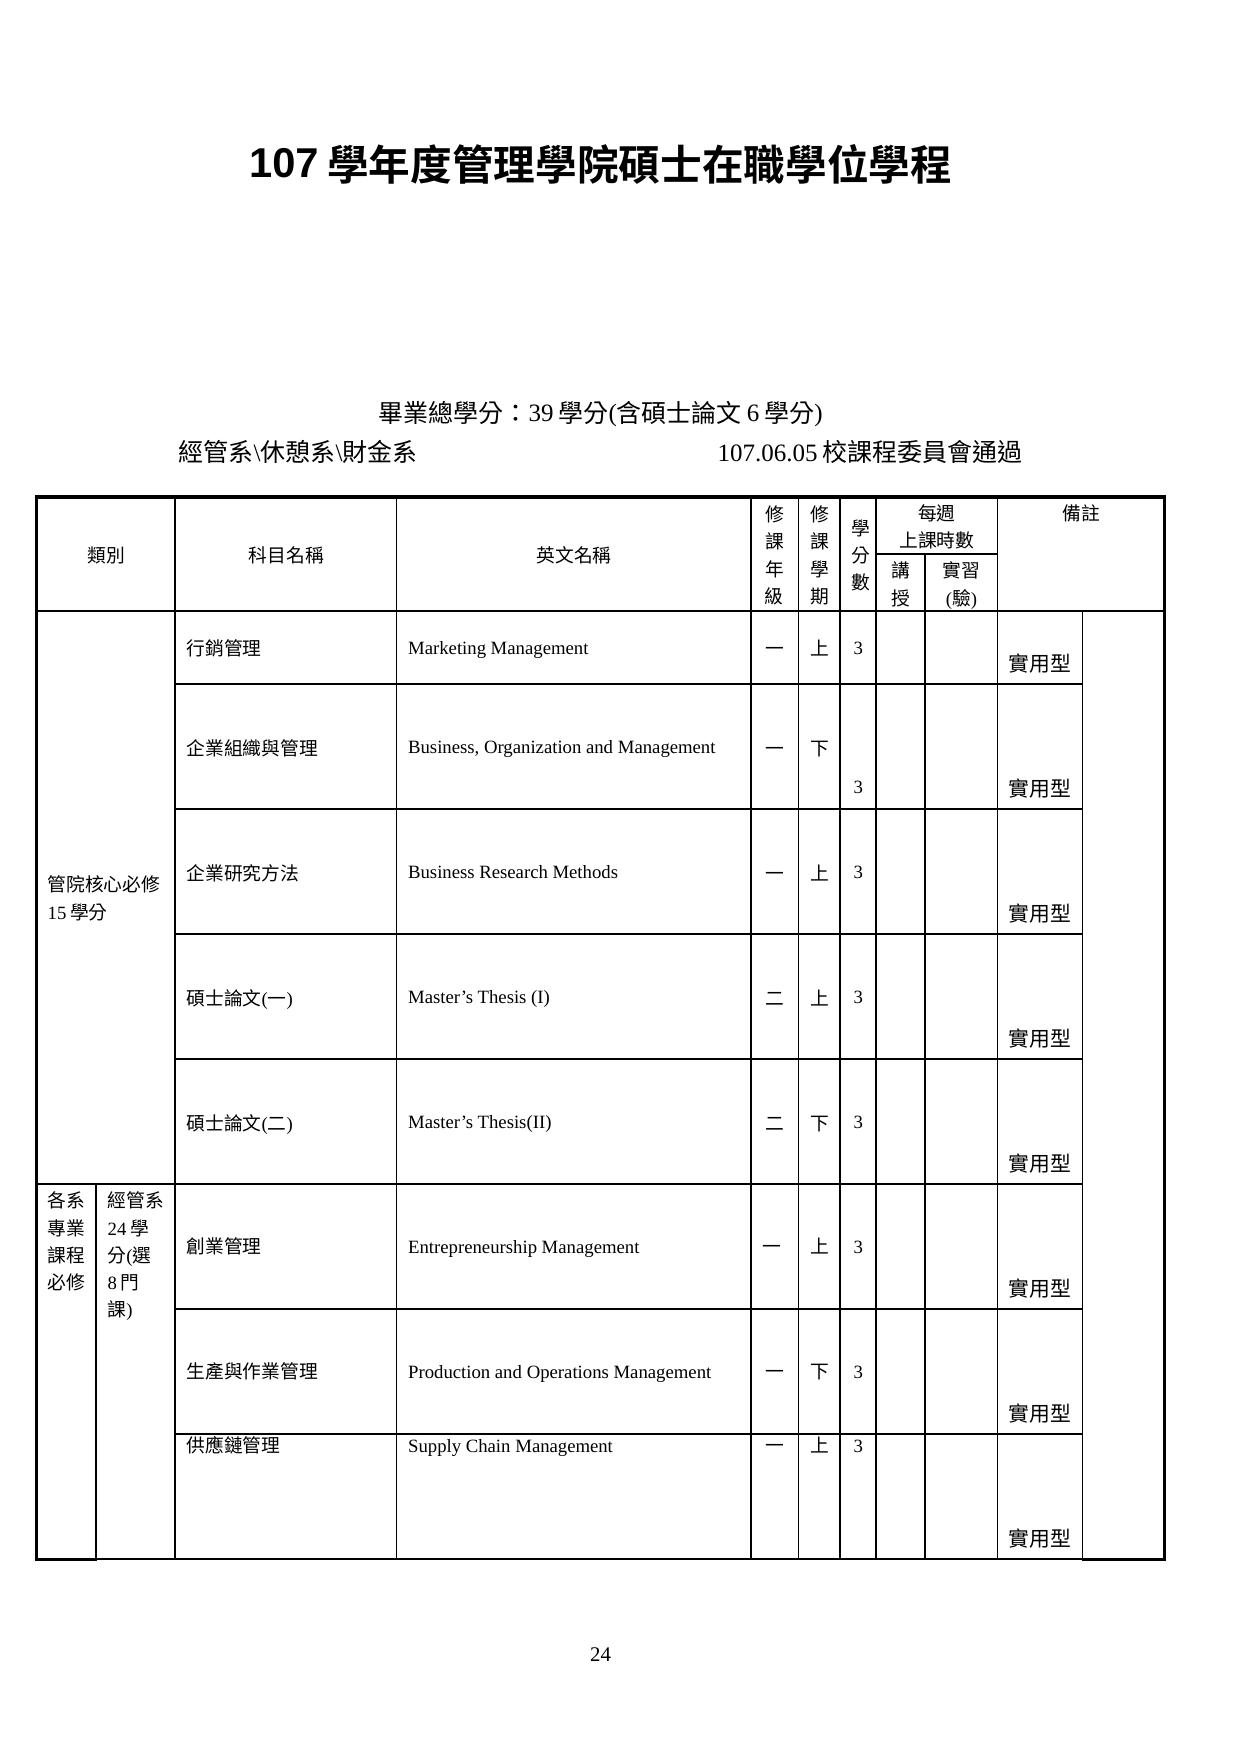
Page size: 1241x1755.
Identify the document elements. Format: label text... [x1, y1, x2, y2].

table_cell 實用型 [998, 1185, 1082, 1308]
table_cell 實習 (驗) [926, 555, 997, 610]
table_cell [926, 1310, 997, 1433]
table_cell [926, 612, 997, 683]
table_cell Entrepreneurship Management [397, 1185, 750, 1308]
table_cell Master’s Thesis (I) [397, 935, 750, 1058]
table_cell [926, 810, 997, 933]
table_cell 實用型 [998, 685, 1082, 808]
text 經管系\休憩系\財金系 107.06.05校課程委員會通過 [148, 433, 1053, 469]
table_cell 3 [841, 1435, 875, 1558]
table_cell Production and Operations Management [397, 1310, 750, 1433]
table_cell 實用型 [998, 612, 1082, 683]
table_cell [877, 1060, 924, 1183]
table_cell Business, Organization and Management [397, 685, 750, 808]
table_cell 3 [841, 1185, 875, 1308]
table_cell 碩士論文(一) [176, 935, 396, 1058]
table_header 修課 學期 [799, 499, 839, 610]
table_cell 3 [841, 1310, 875, 1433]
table_cell 實用型 [998, 810, 1082, 933]
table_cell 創業管理 [176, 1185, 396, 1308]
table_cell 3 [841, 935, 875, 1058]
table_cell 二 [752, 1060, 798, 1183]
table_cell 企業組織與管理 [176, 685, 396, 808]
table_cell 3 [841, 1060, 875, 1183]
table_cell 上 [799, 1435, 839, 1558]
table_cell 上 [799, 1185, 839, 1308]
table_header 修課 年級 [752, 499, 798, 610]
text 畢業總學分：39學分(含碩士論文6學分) [148, 370, 1053, 433]
table_cell [926, 1185, 997, 1308]
table_cell 3 [841, 685, 875, 808]
table_cell 實用型 [998, 1310, 1082, 1433]
table_cell 管院核心必修 15學分 [38, 612, 174, 1183]
table_cell [926, 1060, 997, 1183]
table_cell [926, 685, 997, 808]
table_cell 一 [752, 810, 798, 933]
table_cell 一 [752, 685, 798, 808]
table_cell Business Research Methods [397, 810, 750, 933]
table_cell 經管系24學分(選8門課) [97, 1185, 174, 1558]
table_cell [877, 612, 924, 683]
table_cell 行銷管理 [176, 612, 396, 683]
table_cell 生產與作業管理 [176, 1310, 396, 1433]
table_header 學分數 [841, 499, 875, 610]
table_cell 實用型 [998, 1060, 1082, 1183]
table_cell 上 [799, 612, 839, 683]
table_cell Master’s Thesis(II) [397, 1060, 750, 1183]
table_header 備註 [998, 499, 1163, 610]
table_cell 碩士論文(二) [176, 1060, 396, 1183]
table_cell 3 [841, 612, 875, 683]
table_cell 一 [752, 1435, 798, 1558]
table_cell 上 [799, 810, 839, 933]
table_cell 下 [799, 1310, 839, 1433]
table_cell 供應鏈管理 [176, 1435, 396, 1558]
table_header 科目名稱 [176, 499, 396, 610]
table_header 每週 上課時數 [877, 499, 997, 553]
table_cell 一 [752, 1185, 798, 1308]
table_cell 實用型 [998, 1435, 1082, 1558]
table_cell 一 [752, 612, 798, 683]
table_cell [877, 685, 924, 808]
table_cell 下 [799, 685, 839, 808]
table_cell 3 [841, 810, 875, 933]
table_cell 一 [752, 1310, 798, 1433]
table_cell [877, 1310, 924, 1433]
table_cell 上 [799, 935, 839, 1058]
table_header 類別 [38, 499, 174, 610]
table_cell [877, 810, 924, 933]
table_cell 實用型 [998, 935, 1082, 1058]
table_cell [926, 1435, 997, 1558]
subtitle 107學年度管理學院碩士在職學位學程 [148, 120, 1053, 183]
table_cell 企業研究方法 [176, 810, 396, 933]
table_cell [877, 935, 924, 1058]
table_cell [926, 935, 997, 1058]
table_cell Supply Chain Management [397, 1435, 750, 1558]
table_cell Marketing Management [397, 612, 750, 683]
table_cell [877, 1185, 924, 1308]
table_cell [877, 1435, 924, 1558]
table_cell 二 [752, 935, 798, 1058]
table_cell 各系專業課程必修 [38, 1185, 95, 1558]
table_cell 講授 [877, 555, 924, 610]
table_header 英文名稱 [397, 499, 750, 610]
table_cell [1083, 612, 1163, 1558]
table_cell 下 [799, 1060, 839, 1183]
